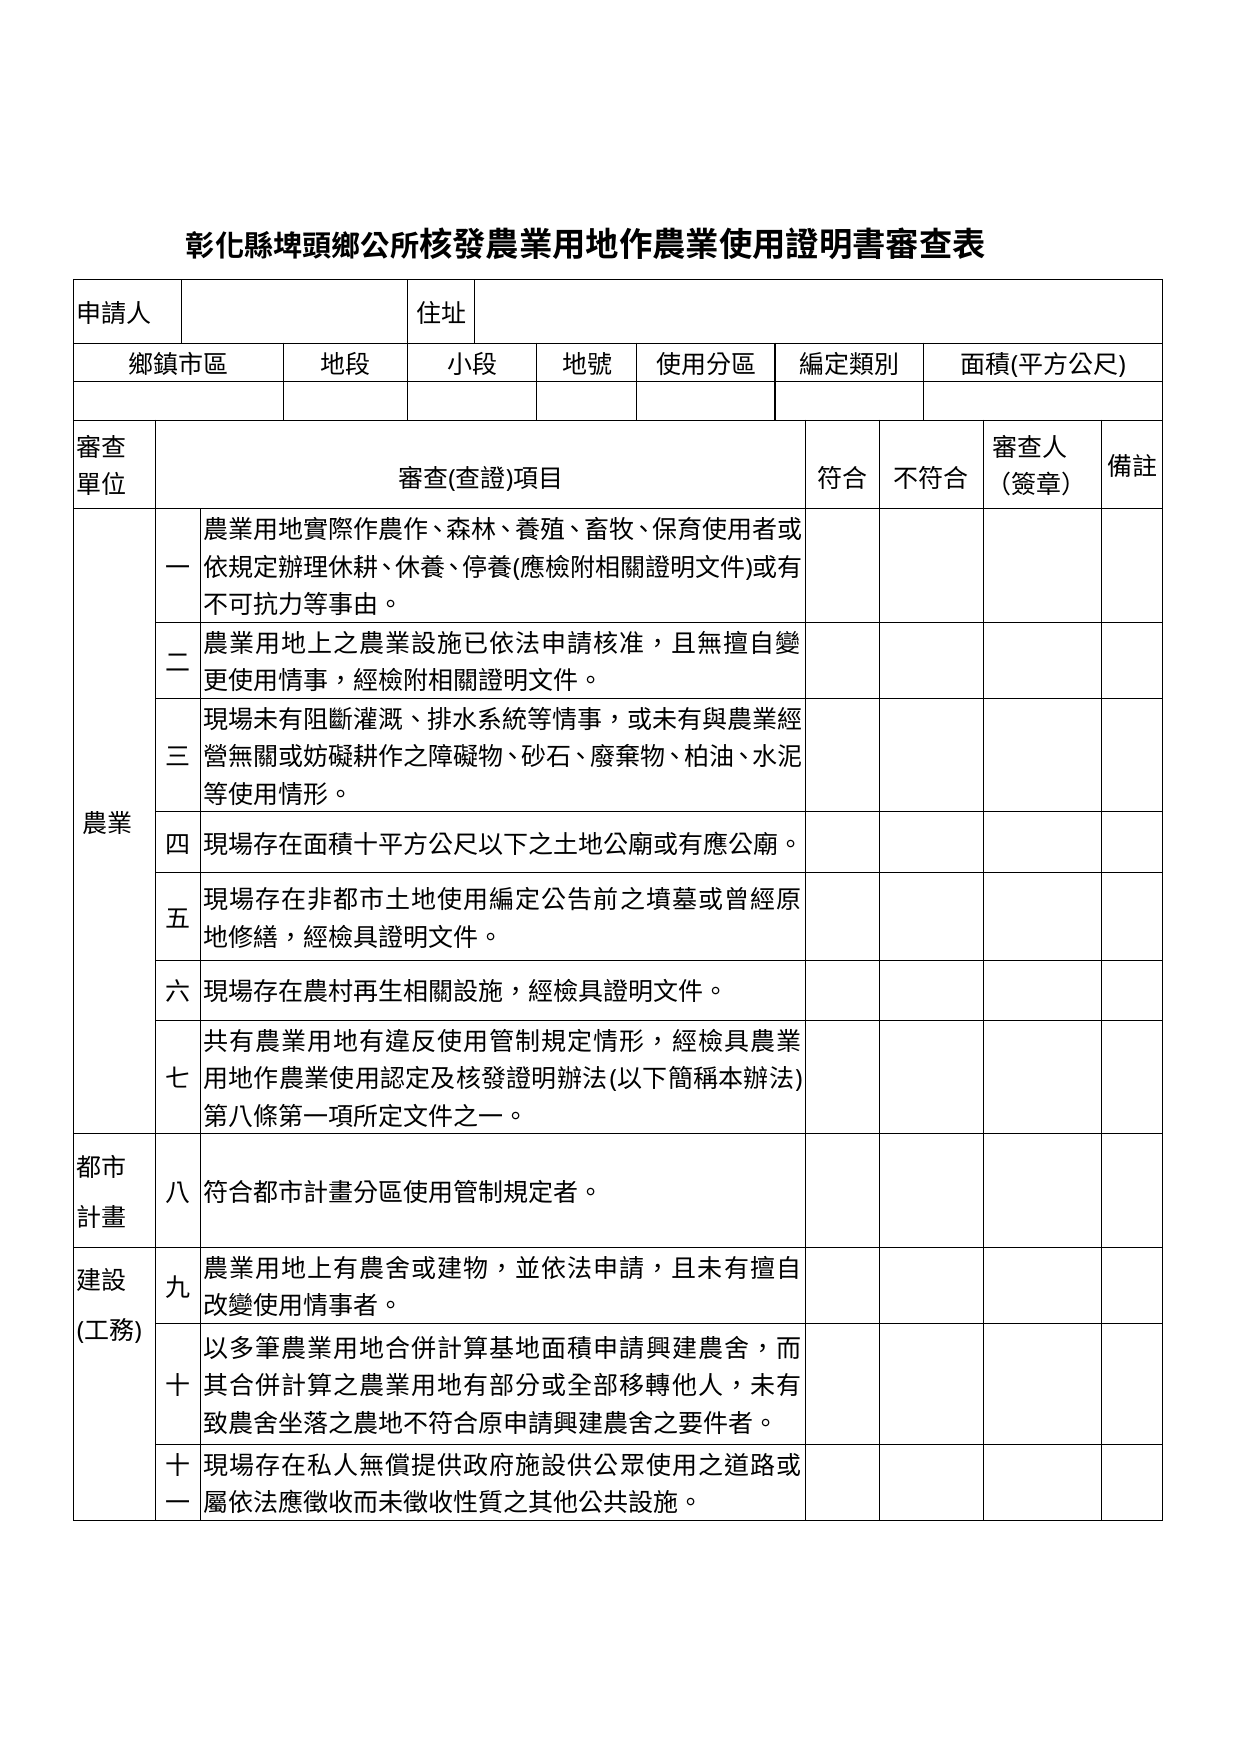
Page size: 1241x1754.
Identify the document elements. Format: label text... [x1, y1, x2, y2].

table_cell [1102, 1248, 1162, 1323]
table_cell 農業 [74, 509, 155, 1133]
table_cell [1102, 623, 1162, 698]
table_cell 三 [156, 699, 200, 811]
table_cell 現場未有阻斷灌溉、排水系統等情事，或未有與農業經營無關或妨礙耕作之障礙物、砂石、廢棄物、柏油、水泥等使用情形。 [201, 699, 805, 811]
table_cell 一 [156, 509, 200, 622]
table_cell [1102, 1021, 1162, 1133]
table_cell 農業用地實際作農作、森林、養殖、畜牧、保育使用者或依規定辦理休耕、休養、停養(應檢附相關證明文件)或有不可抗力等事由。 [201, 509, 805, 622]
table_cell [806, 1445, 879, 1519]
table_cell [984, 1021, 1101, 1133]
table_cell [880, 961, 983, 1019]
table_cell [806, 812, 879, 872]
table_header 住址 [408, 280, 474, 342]
table_cell 共有農業用地有違反使用管制規定情形，經檢具農業用地作農業使用認定及核發證明辦法(以下簡稱本辦法)第八條第一項所定文件之一。 [201, 1021, 805, 1133]
table_cell [880, 509, 983, 622]
table_cell 現場存在面積十平方公尺以下之土地公廟或有應公廟。 [201, 812, 805, 872]
table_cell 十 [156, 1324, 200, 1443]
table_cell [806, 1021, 879, 1133]
table_cell 五 [156, 873, 200, 959]
table_cell 九 [156, 1248, 200, 1323]
table_cell [806, 509, 879, 622]
table_cell [880, 1021, 983, 1133]
table_cell [880, 1134, 983, 1247]
table_cell [806, 1248, 879, 1323]
table_cell [408, 382, 536, 419]
table_cell 地號 [537, 344, 636, 381]
table_cell [880, 812, 983, 872]
table_cell [880, 1445, 983, 1519]
table_cell 編定類別 [776, 344, 923, 381]
table_header [182, 280, 407, 342]
table_cell 鄉鎮市區 [74, 344, 283, 381]
table_cell [1102, 1445, 1162, 1519]
table_cell [984, 1134, 1101, 1247]
table_cell [984, 509, 1101, 622]
table_cell 建設 (工務) [74, 1248, 155, 1519]
table_cell 農業用地上有農舍或建物，並依法申請，且未有擅自改變使用情事者。 [201, 1248, 805, 1323]
table_cell [924, 382, 1162, 419]
table_cell 以多筆農業用地合併計算基地面積申請興建農舍，而其合併計算之農業用地有部分或全部移轉他人，未有致農舍坐落之農地不符合原申請興建農舍之要件者。 [201, 1324, 805, 1443]
table_cell 面積(平方公尺) [924, 344, 1162, 381]
table_cell 農業用地上之農業設施已依法申請核准，且無擅自變更使用情事，經檢附相關證明文件。 [201, 623, 805, 698]
table_cell [806, 1134, 879, 1247]
table_cell 十一 [156, 1445, 200, 1519]
table_cell [1102, 509, 1162, 622]
table_cell [1102, 1324, 1162, 1443]
table_cell [880, 1324, 983, 1443]
table_cell [1102, 699, 1162, 811]
table_cell 符合都市計畫分區使用管制規定者。 [201, 1134, 805, 1247]
table_cell 審查(查證)項目 [156, 421, 805, 508]
table_header 申請人 [74, 280, 181, 342]
table_cell 現場存在農村再生相關設施，經檢具證明文件。 [201, 961, 805, 1019]
table_cell [984, 812, 1101, 872]
table_cell 地段 [284, 344, 407, 381]
table_cell 審查 單位 [74, 421, 155, 508]
table_cell [1102, 812, 1162, 872]
table_cell 符合 [806, 421, 879, 508]
table_cell [880, 1248, 983, 1323]
table_cell [984, 1248, 1101, 1323]
table_cell 使用分區 [637, 344, 774, 381]
table_header [475, 280, 1162, 342]
table_cell 四 [156, 812, 200, 872]
table_cell [984, 699, 1101, 811]
table_cell 審查人 （簽章） [984, 421, 1101, 508]
table_cell [806, 623, 879, 698]
table_cell [637, 382, 774, 419]
table_cell [806, 873, 879, 959]
table_cell 七 [156, 1021, 200, 1133]
table_cell [806, 1324, 879, 1443]
table_cell [776, 382, 923, 419]
table_cell [806, 961, 879, 1019]
table_cell [806, 699, 879, 811]
table_cell 不符合 [880, 421, 983, 508]
table_cell [284, 382, 407, 419]
table_cell [984, 961, 1101, 1019]
table_cell [880, 623, 983, 698]
table_cell [984, 873, 1101, 959]
table_cell 都市 計畫 [74, 1134, 155, 1247]
table_cell [74, 382, 283, 419]
table_cell [537, 382, 636, 419]
table_cell [1102, 873, 1162, 959]
table_cell 六 [156, 961, 200, 1019]
table_cell 二 [156, 623, 200, 698]
table_cell 小段 [408, 344, 536, 381]
table_cell [880, 699, 983, 811]
table_cell [1102, 961, 1162, 1019]
table_cell 現場存在私人無償提供政府施設供公眾使用之道路或屬依法應徵收而未徵收性質之其他公共設施。 [201, 1445, 805, 1519]
table_cell 八 [156, 1134, 200, 1247]
table_cell [984, 1324, 1101, 1443]
text 彰化縣埤頭鄉公所核發農業用地作農業使用證明書審查表 [112, 204, 1128, 279]
table_cell 現場存在非都市土地使用編定公告前之墳墓或曾經原地修繕，經檢具證明文件。 [201, 873, 805, 959]
table_cell [984, 1445, 1101, 1519]
table_cell [880, 873, 983, 959]
table_cell [1102, 1134, 1162, 1247]
table_cell [984, 623, 1101, 698]
table_cell 備註 [1102, 421, 1162, 508]
